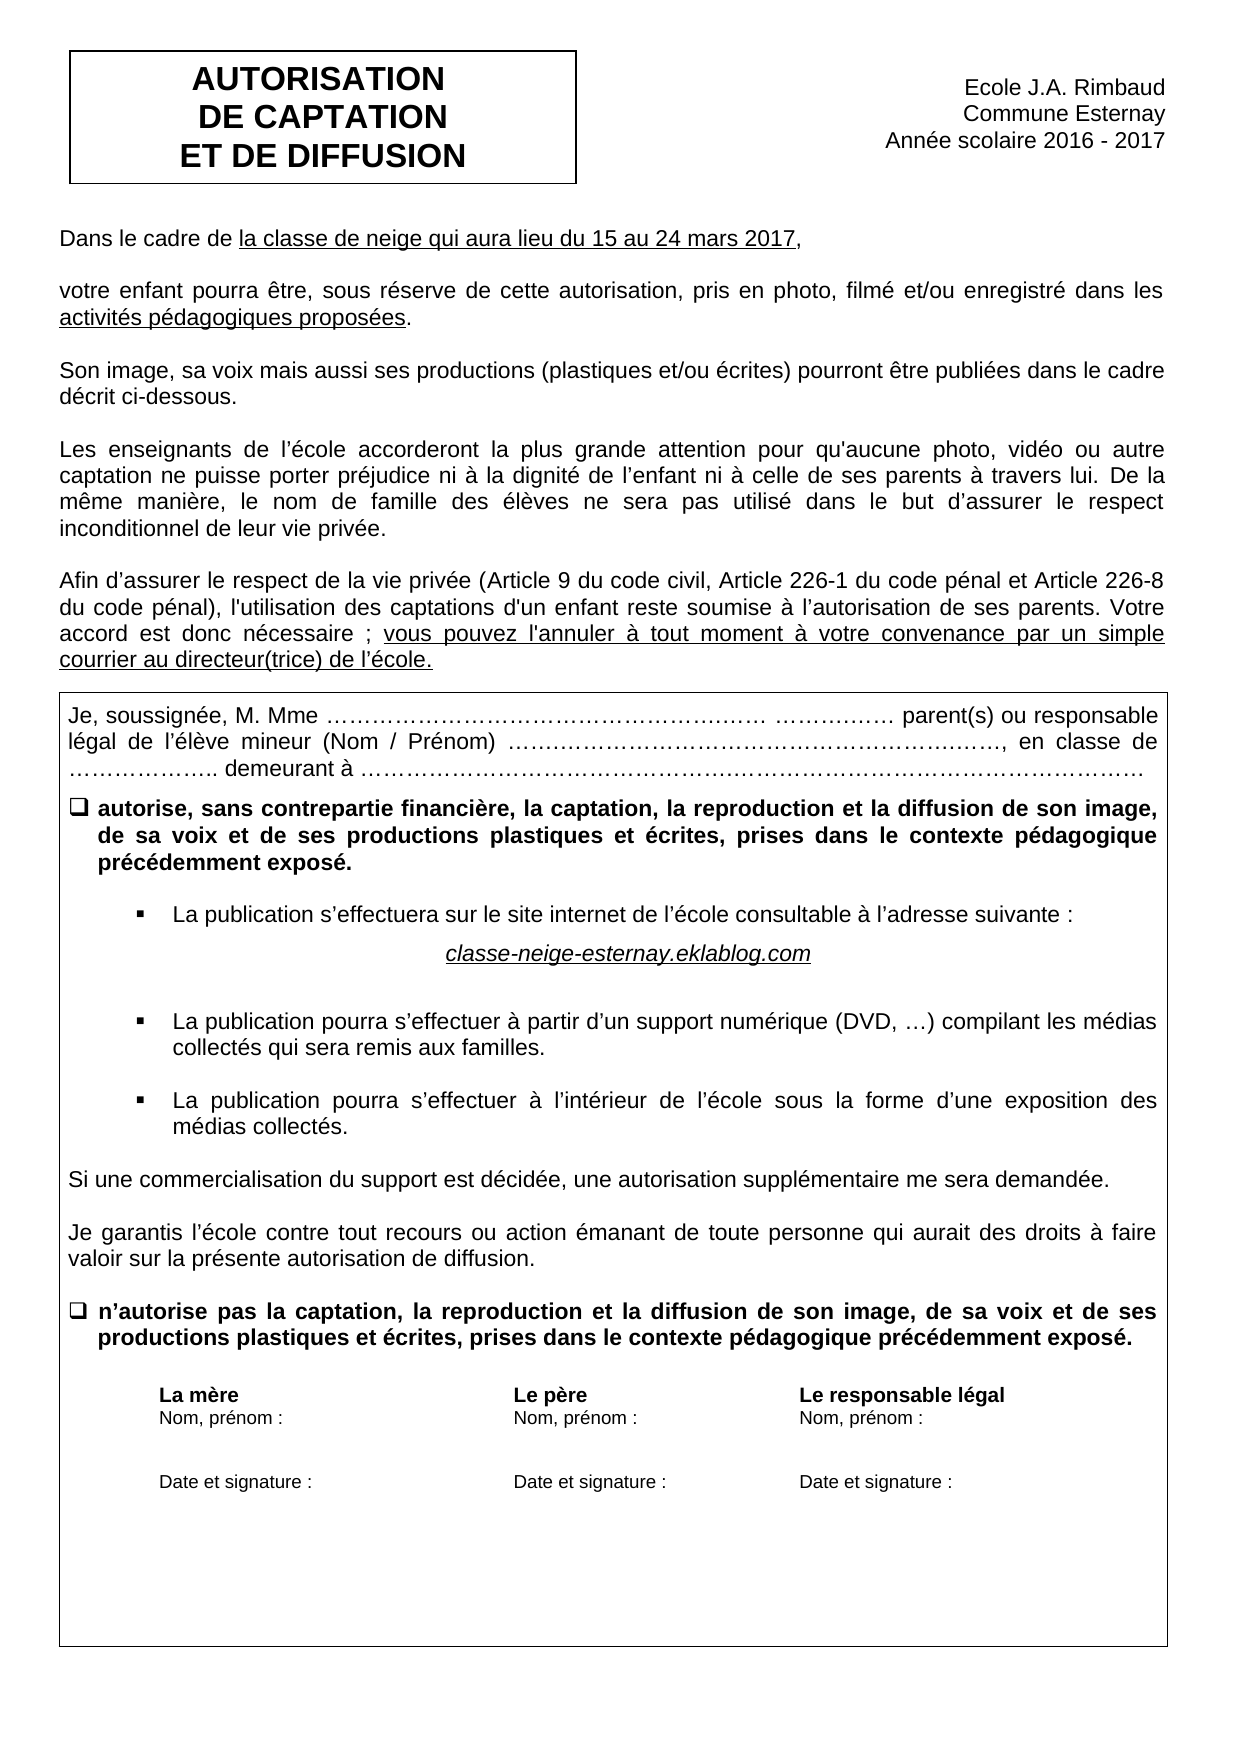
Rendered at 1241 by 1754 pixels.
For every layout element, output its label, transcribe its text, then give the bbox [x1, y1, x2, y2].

table_header Le père [502, 1383, 788, 1407]
text Afin d’assurer le respect de la vie privée (Article 9 du code civil, Article 226-1 du code pénal et Article 226-8 du code pénal), l'utilisation des captations d'un enfant reste soumise à l’autorisation de ses parents. Votre accord est donc nécessaire ; vous pouvez l'annuler à tout moment à votre convenance par un simple courrier au directeur(trice) de l’école. [59, 567, 1165, 673]
table_header La mère [148, 1383, 502, 1407]
table_cell Nom, prénom : Date et signature : [502, 1407, 788, 1550]
table_header Le responsable légal [788, 1383, 1166, 1407]
table_cell Nom, prénom : Date et signature : [148, 1407, 502, 1550]
table_cell Nom, prénom : Date et signature : [788, 1407, 1166, 1550]
text Les enseignants de l’école accorderont la plus grande attention pour qu'aucune photo, vidéo ou autre captation ne puisse porter préjudice ni à la dignité de l’enfant ni à celle de ses parents à travers lui. De la même manière, le nom de famille des élèves ne sera pas utilisé dans le but d’assurer le respect inconditionnel de leur vie privée. [59, 436, 1165, 541]
text Son image, sa voix mais aussi ses productions (plastiques et/ou écrites) pourront être publiées dans le cadre décrit ci-dessous. [59, 357, 1165, 409]
table_header Je, soussignée, M. Mme …………………………………………….…… ……….…… parent(s) ou responsable légal de l’élève mineur (Nom / Prénom) …….…………………………………………….……, en classe de ……………….. demeurant à ………………………………………….………………………………………………  autorise, sans contrepartie financière, la captation, la reproduction et la diffusion de son image, de sa voix et de ses productions plastiques et écrites, prises dans le contexte pédagogique précédemment exposé. La publication s’effectuera sur le site internet de l’école consultable à l’adresse suivante : classe-neige-esternay.eklablog.com La publication pourra s’effectuer à partir d’un support numérique (DVD, …) compilant les médias collectés qui sera remis aux familles. La publication pourra s’effectuer à l’intérieur de l’école sous la forme d’une exposition des médias collectés. Si une commercialisation du support est décidée, une autorisation supplémentaire me sera demandée. Je garantis l’école contre tout recours ou action émanant de toute personne qui aurait des droits à faire valoir sur la présente autorisation de diffusion.  n’autorise pas la captation, la reproduction et la diffusion de son image, de sa voix et de ses productions plastiques et écrites, prises dans le contexte pédagogique précédemment exposé. [60, 693, 1167, 1646]
text votre enfant pourra être, sous réserve de cette autorisation, pris en photo, filmé et/ou enregistré dans les activités pédagogiques proposées. [59, 277, 1165, 330]
text Dans le cadre de la classe de neige qui aura lieu du 15 au 24 mars 2017, [59, 225, 1165, 251]
